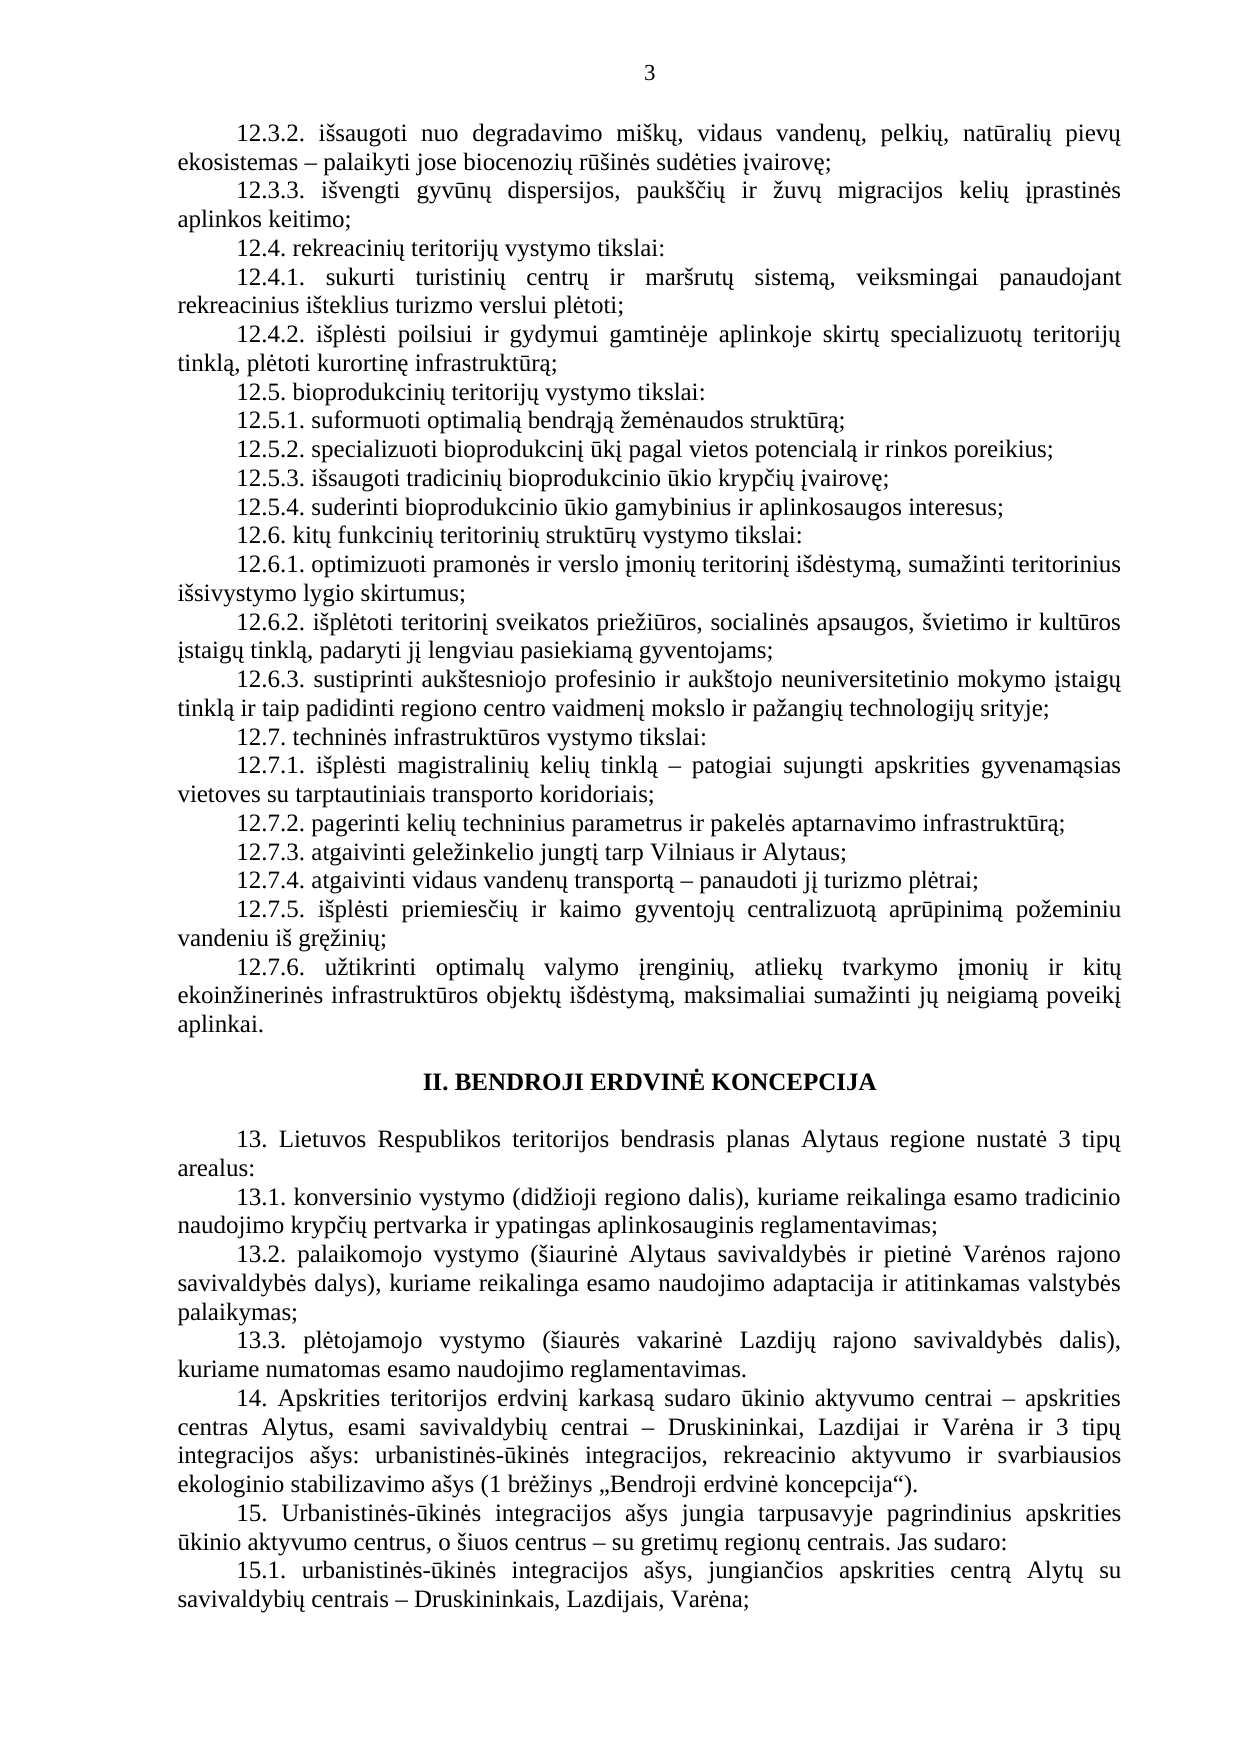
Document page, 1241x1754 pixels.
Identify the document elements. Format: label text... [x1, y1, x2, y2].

text 12.3.3. išvengti gyvūnų dispersijos, paukščių ir žuvų migracijos kelių įprastinės aplinkos keitimo; [177, 176, 1122, 233]
text 15. Urbanistinės-ūkinės integracijos ašys jungia tarpusavyje pagrindinius apskrities ūkinio aktyvumo centrus, o šiuos centrus – su gretimų regionų centrais. Jas sudaro: [177, 1498, 1122, 1556]
text 12.6.3. sustiprinti aukštesniojo profesinio ir aukštojo neuniversitetinio mokymo įstaigų tinklą ir taip padidinti regiono centro vaidmenį mokslo ir pažangių technologijų srityje; [177, 664, 1122, 722]
text 14. Apskrities teritorijos erdvinį karkasą sudaro ūkinio aktyvumo centrai – apskrities centras Alytus, esami savivaldybių centrai – Druskininkai, Lazdijai ir Varėna ir 3 tipų integracijos ašys: urbanistinės-ūkinės integracijos, rekreacinio aktyvumo ir svarbiausios ekologinio stabilizavimo ašys (1 brėžinys „Bendroji erdvinė koncepcija“). [177, 1383, 1122, 1498]
text 12.5.4. suderinti bioprodukcinio ūkio gamybinius ir aplinkosaugos interesus; [177, 492, 1122, 521]
text II. bendroji erdvinė koncepcija [177, 1067, 1122, 1096]
text 12.4.2. išplėsti poilsiui ir gydymui gamtinėje aplinkoje skirtų specializuotų teritorijų tinklą, plėtoti kurortinę infrastruktūrą; [177, 319, 1122, 377]
text 15.1. urbanistinės-ūkinės integracijos ašys, jungiančios apskrities centrą Alytų su savivaldybių centrais – Druskininkais, Lazdijais, Varėna; [177, 1556, 1122, 1613]
text 12.6.1. optimizuoti pramonės ir verslo įmonių teritorinį išdėstymą, sumažinti teritorinius išsivystymo lygio skirtumus; [177, 549, 1122, 607]
text 12.7.4. atgaivinti vidaus vandenų transportą – panaudoti jį turizmo plėtrai; [177, 866, 1122, 894]
text 12.7.6. užtikrinti optimalų valymo įrenginių, atliekų tvarkymo įmonių ir kitų ekoinžinerinės infrastruktūros objektų išdėstymą, maksimaliai sumažinti jų neigiamą poveikį aplinkai. [177, 952, 1122, 1038]
text 12.5.1. suformuoti optimalią bendrąją žemėnaudos struktūrą; [177, 406, 1122, 434]
text 12.5.2. specializuoti bioprodukcinį ūkį pagal vietos potencialą ir rinkos poreikius; [177, 434, 1122, 463]
text 12.3.2. išsaugoti nuo degradavimo miškų, vidaus vandenų, pelkių, natūralių pievų ekosistemas – palaikyti jose biocenozių rūšinės sudėties įvairovę; [177, 118, 1122, 176]
text 13.1. konversinio vystymo (didžioji regiono dalis), kuriame reikalinga esamo tradicinio naudojimo krypčių pertvarka ir ypatingas aplinkosauginis reglamentavimas; [177, 1182, 1122, 1239]
text 12.7.1. išplėsti magistralinių kelių tinklą – patogiai sujungti apskrities gyvenamąsias vietoves su tarptautiniais transporto koridoriais; [177, 751, 1122, 808]
text 12.7. techninės infrastruktūros vystymo tikslai: [177, 722, 1122, 751]
text 12.5. bioprodukcinių teritorijų vystymo tikslai: [177, 377, 1122, 406]
text 12.6.2. išplėtoti teritorinį sveikatos priežiūros, socialinės apsaugos, švietimo ir kultūros įstaigų tinklą, padaryti jį lengviau pasiekiamą gyventojams; [177, 607, 1122, 664]
text 13. Lietuvos Respublikos teritorijos bendrasis planas Alytaus regione nustatė 3 tipų arealus: [177, 1124, 1122, 1182]
text 13.3. plėtojamojo vystymo (šiaurės vakarinė Lazdijų rajono savivaldybės dalis), kuriame numatomas esamo naudojimo reglamentavimas. [177, 1326, 1122, 1383]
text 12.5.3. išsaugoti tradicinių bioprodukcinio ūkio krypčių įvairovę; [177, 463, 1122, 492]
text 12.7.2. pagerinti kelių techninius parametrus ir pakelės aptarnavimo infrastruktūrą; [177, 808, 1122, 837]
text 12.7.3. atgaivinti geležinkelio jungtį tarp Vilniaus ir Alytaus; [177, 837, 1122, 866]
text 13.2. palaikomojo vystymo (šiaurinė Alytaus savivaldybės ir pietinė Varėnos rajono savivaldybės dalys), kuriame reikalinga esamo naudojimo adaptacija ir atitinkamas valstybės palaikymas; [177, 1239, 1122, 1326]
text 12.4.1. sukurti turistinių centrų ir maršrutų sistemą, veiksmingai panaudojant rekreacinius išteklius turizmo verslui plėtoti; [177, 262, 1122, 319]
text 12.4. rekreacinių teritorijų vystymo tikslai: [177, 233, 1122, 262]
text 12.7.5. išplėsti priemiesčių ir kaimo gyventojų centralizuotą aprūpinimą požeminiu vandeniu iš gręžinių; [177, 894, 1122, 952]
text 12.6. kitų funkcinių teritorinių struktūrų vystymo tikslai: [177, 521, 1122, 549]
